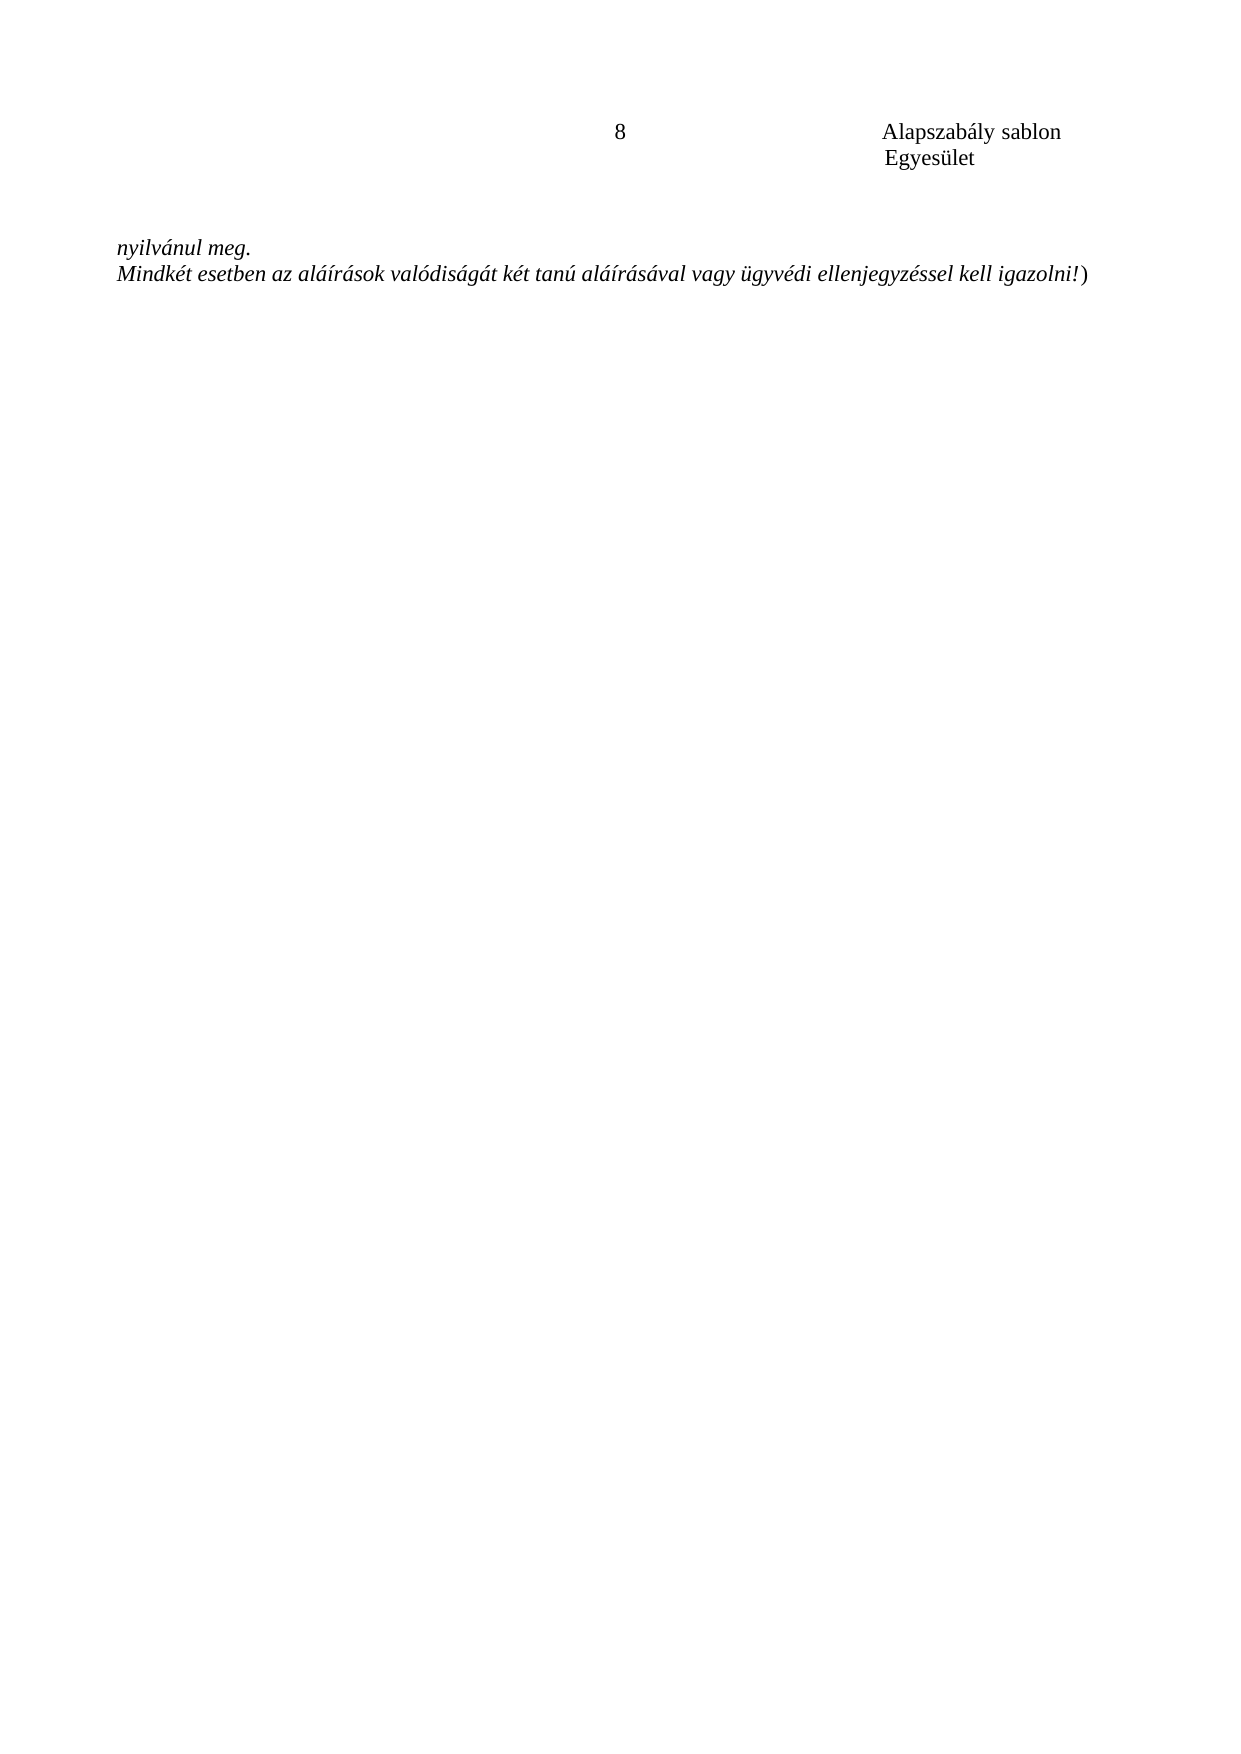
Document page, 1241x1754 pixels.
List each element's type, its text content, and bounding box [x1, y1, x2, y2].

text nyilvánul meg. [117, 234, 1122, 260]
text Mindkét esetben az aláírások valódiságát két tanú aláírásával vagy ügyvédi ellenjegyzéssel kell igazolni!) [117, 260, 1122, 287]
